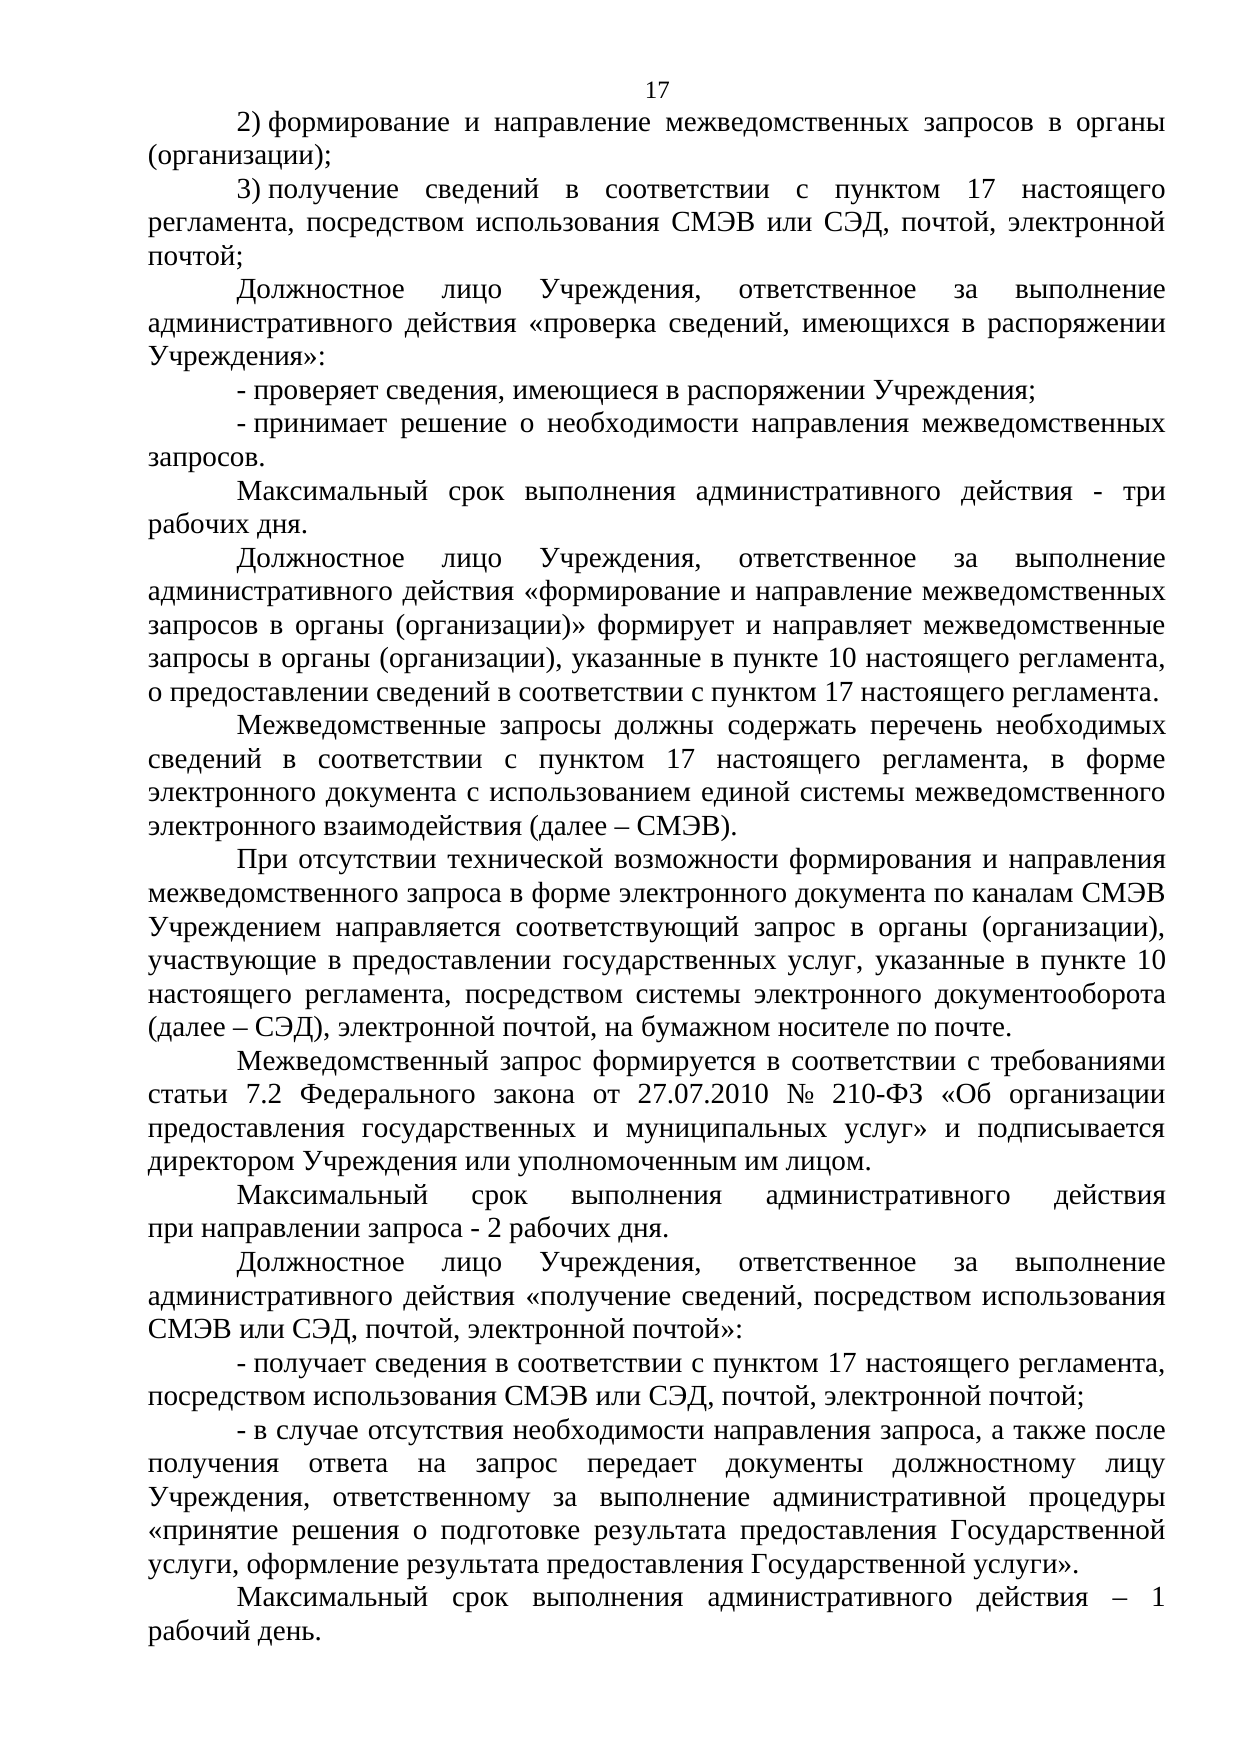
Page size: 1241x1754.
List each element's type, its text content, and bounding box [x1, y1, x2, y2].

text - получает сведения в соответствии с пунктом 17 настоящего регламента, посредством использования СМЭВ или СЭД, почтой, электронной почтой; [148, 1345, 1166, 1412]
text Должностное лицо Учреждения, ответственное за выполнение административного действия «проверка сведений, имеющихся в распоряжении Учреждения»: [148, 271, 1166, 372]
text 2) формирование и направление межведомственных запросов в органы (организации); [148, 104, 1166, 171]
text - в случае отсутствия необходимости направления запроса, а также после получения ответа на запрос передает документы должностному лицу Учреждения, ответственному за выполнение административной процедуры «принятие решения о подготовке результата предоставления Государственной услуги, оформление результата предоставления Государственной услуги». [148, 1412, 1166, 1579]
text Должностное лицо Учреждения, ответственное за выполнение административного действия «получение сведений, посредством использования СМЭВ или СЭД, почтой, электронной почтой»: [148, 1244, 1166, 1345]
text Максимальный срок выполнения административного действия при направлении запроса - 2 рабочих дня. [148, 1177, 1167, 1244]
text - проверяет сведения, имеющиеся в распоряжении Учреждения; [148, 372, 1166, 406]
text Максимальный срок выполнения административного действия – 1 рабочий день. [148, 1579, 1167, 1647]
text 3) получение сведений в соответствии с пунктом 17 настоящего регламента, посредством использования СМЭВ или СЭД, почтой, электронной почтой; [148, 171, 1166, 271]
text Должностное лицо Учреждения, ответственное за выполнение административного действия «формирование и направление межведомственных запросов в органы (организации)» формирует и направляет межведомственные запросы в органы (организации), указанные в пункте 10 настоящего регламента, о предоставлении сведений в соответствии с пунктом 17 настоящего регламента. [148, 540, 1166, 707]
text Максимальный срок выполнения административного действия - три рабочих дня. [148, 473, 1167, 540]
text - принимает решение о необходимости направления межведомственных запросов. [148, 406, 1166, 473]
text Межведомственный запрос формируется в соответствии с требованиями статьи 7.2 Федерального закона от 27.07.2010 № 210-ФЗ «Об организации предоставления государственных и муниципальных услуг» и подписывается директором Учреждения или уполномоченным им лицом. [148, 1043, 1166, 1177]
text Межведомственные запросы должны содержать перечень необходимых сведений в соответствии с пунктом 17 настоящего регламента, в форме электронного документа с использованием единой системы межведомственного электронного взаимодействия (далее – СМЭВ). [148, 707, 1166, 842]
text При отсутствии технической возможности формирования и направления межведомственного запроса в форме электронного документа по каналам СМЭВ Учреждением направляется соответствующий запрос в органы (организации), участвующие в предоставлении государственных услуг, указанные в пункте 10 настоящего регламента, посредством системы электронного документооборота (далее – СЭД), электронной почтой, на бумажном носителе по почте. [148, 842, 1166, 1043]
